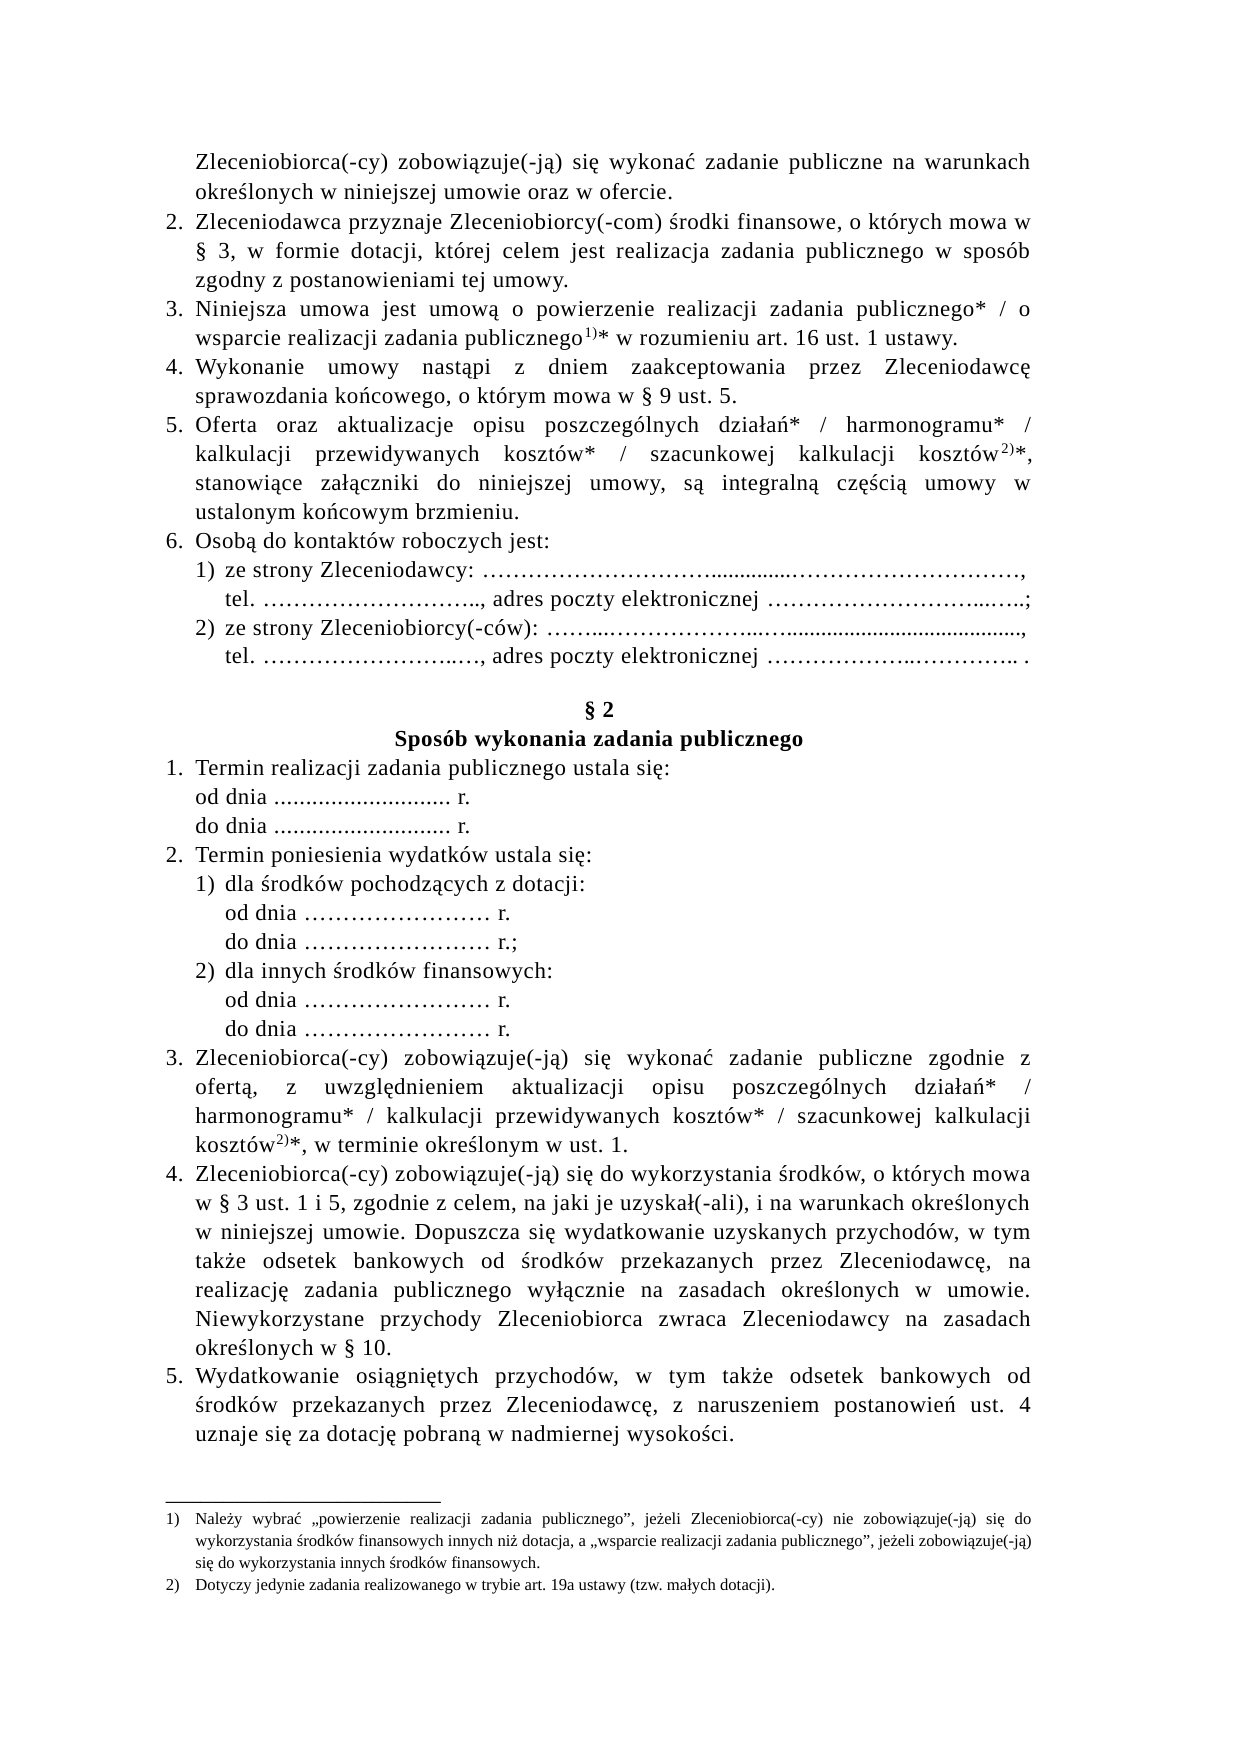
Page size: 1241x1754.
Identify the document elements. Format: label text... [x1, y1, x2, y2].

text 1) dla środków pochodzących z dotacji: [195, 870, 1032, 897]
text 2. Zleceniodawca przyznaje Zleceniobiorcy(-com) środki finansowe, o których mowa w § 3, w formie dotacji, której celem jest realizacja zadania publicznego w sposób zgodny z postanowieniami tej umowy. [166, 208, 1032, 292]
text do dnia …………………… r. [225, 1015, 1032, 1041]
text 4. Wykonanie umowy nastąpi z dniem zaakceptowania przez Zleceniodawcę sprawozdania końcowego, o którym mowa w § 9 ust. 5. [166, 353, 1032, 408]
text tel. ……………………….., adres poczty elektronicznej ………………………...…..; [225, 584, 1032, 611]
text 5. Oferta oraz aktualizacje opisu poszczególnych działań* / harmonogramu* / kalkulacji przewidywanych kosztów* / szacunkowej kalkulacji kosztów2)*, stanowiące załączniki do niniejszej umowy, są integralną częścią umowy w ustalonym końcowym brzmieniu. [166, 411, 1032, 524]
text Sposób wykonania zadania publicznego [166, 725, 1032, 752]
text Zleceniobiorca(-cy) zobowiązuje(-ją) się wykonać zadanie publiczne na warunkach określonych w niniejszej umowie oraz w ofercie. [195, 148, 1032, 204]
text tel. ……………………..…, adres poczty elektronicznej ………………..………….. . [225, 642, 1032, 669]
text od dnia …………………… r. [225, 899, 1032, 926]
text 2) Dotyczy jedynie zadania realizowanego w trybie art. 19a ustawy (tzw. małych dotacji). [166, 1575, 1032, 1594]
text od dnia ............................ r. [195, 783, 1032, 810]
text 6. Osobą do kontaktów roboczych jest: [166, 527, 1032, 553]
text 5. Wydatkowanie osiągniętych przychodów, w tym także odsetek bankowych od środków przekazanych przez Zleceniodawcę, z naruszeniem postanowień ust. 4 uznaje się za dotację pobraną w nadmiernej wysokości. [166, 1362, 1032, 1447]
text 3. Zleceniobiorca(-cy) zobowiązuje(-ją) się wykonać zadanie publiczne zgodnie z ofertą, z uwzględnieniem aktualizacji opisu poszczególnych działań* / harmonogramu* / kalkulacji przewidywanych kosztów* / szacunkowej kalkulacji kosztów2)*, w terminie określonym w ust. 1. [166, 1044, 1032, 1157]
text 4. Zleceniobiorca(-cy) zobowiązuje(-ją) się do wykorzystania środków, o których mowa w § 3 ust. 1 i 5, zgodnie z celem, na jaki je uzyskał(-ali), i na warunkach określonych w niniejszej umowie. Dopuszcza się wydatkowanie uzyskanych przychodów, w tym także odsetek bankowych od środków przekazanych przez Zleceniodawcę, na realizację zadania publicznego wyłącznie na zasadach określonych w umowie. Niewykorzystane przychody Zleceniobiorca zwraca Zleceniodawcy na zasadach określonych w § 10. [166, 1160, 1032, 1360]
text 1) Należy wybrać „powierzenie realizacji zadania publicznego”, jeżeli Zleceniobiorca(-cy) nie zobowiązuje(-ją) się do wykorzystania środków finansowych innych niż dotacja, a „wsparcie realizacji zadania publicznego”, jeżeli zobowiązuje(-ją) się do wykorzystania innych środków finansowych. [166, 1509, 1032, 1572]
text 2. Termin poniesienia wydatków ustala się: [166, 841, 1032, 868]
text 1. Termin realizacji zadania publicznego ustala się: [166, 754, 1032, 781]
text do dnia …………………… r.; [225, 928, 1032, 954]
text 1) ze strony Zleceniodawcy: …………………………..............…………………………, [195, 556, 1032, 582]
text ________________________ [166, 1478, 1032, 1505]
text do dnia ............................ r. [195, 812, 1032, 839]
text od dnia …………………… r. [225, 986, 1032, 1012]
text 2) dla innych środków finansowych: [195, 957, 1032, 983]
text 2) ze strony Zleceniobiorcy(-ców): ……...………………...…........................................., [195, 613, 1032, 640]
text 3. Niniejsza umowa jest umową o powierzenie realizacji zadania publicznego* / o wsparcie realizacji zadania publicznego1)* w rozumieniu art. 16 ust. 1 ustawy. [166, 295, 1032, 350]
text § 2 [166, 696, 1032, 723]
